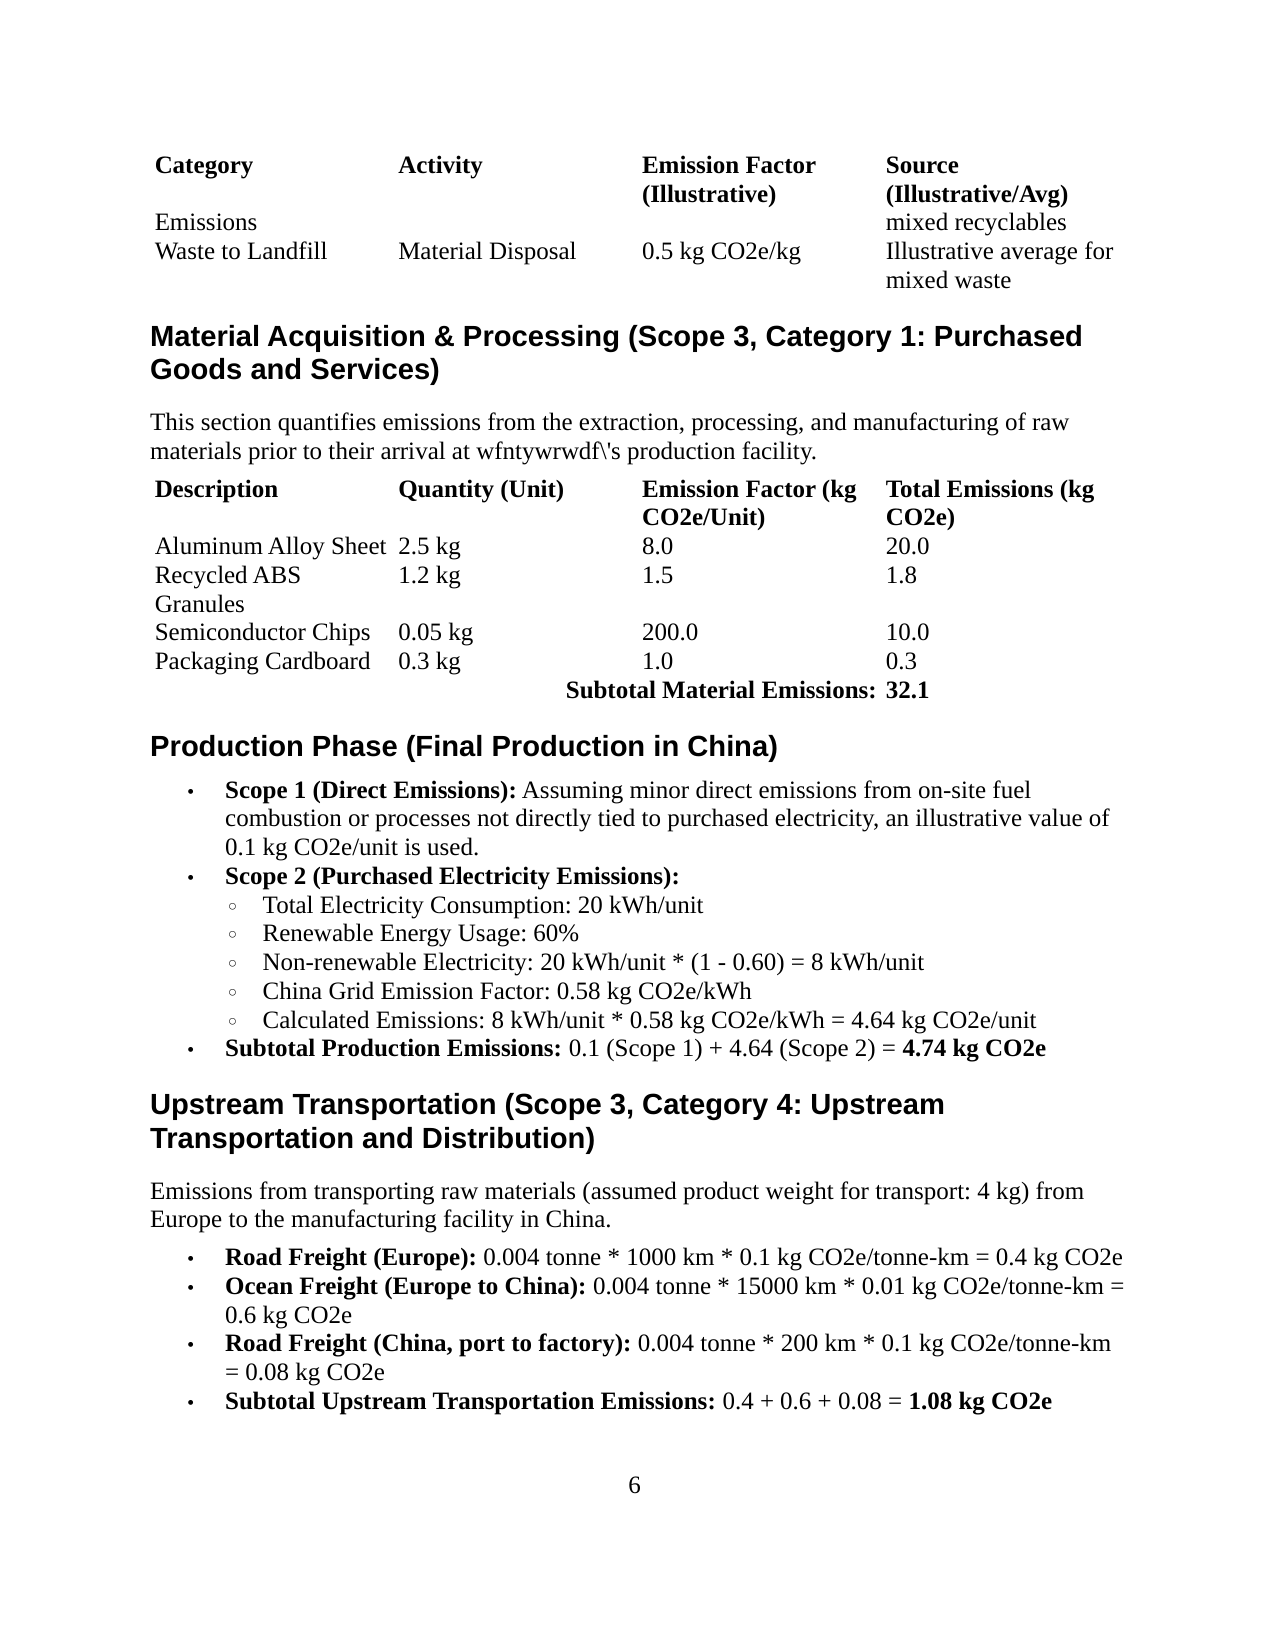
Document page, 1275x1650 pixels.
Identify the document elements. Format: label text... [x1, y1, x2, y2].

table_header Total Emissions (kg CO2e) [881, 474, 1125, 531]
table_cell 1.2 kg [394, 560, 637, 617]
table_cell 0.3 [881, 646, 1125, 675]
table_cell [394, 208, 637, 236]
table_cell 2.5 kg [394, 531, 637, 560]
table_header Emission Factor (kg CO2e/Unit) [638, 474, 881, 531]
table_cell Semiconductor Chips [150, 618, 394, 646]
table_cell Illustrative average for mixed waste [881, 236, 1125, 294]
list Total Electricity Consumption: 20 kWh/unit [225, 890, 1125, 918]
table_header Category [150, 150, 394, 207]
table_cell 0.5 kg CO2e/kg [638, 236, 881, 294]
table_cell Packaging Cardboard [150, 646, 394, 675]
table_cell Subtotal Material Emissions: [150, 675, 881, 704]
list Calculated Emissions: 8 kWh/unit * 0.58 kg CO2e/kWh = 4.64 kg CO2e/unit [225, 1005, 1125, 1033]
table_cell Waste to Landfill [150, 236, 394, 294]
table_cell 1.0 [638, 646, 881, 675]
table_header Source (Illustrative/Avg) [881, 150, 1125, 207]
table_cell 1.5 [638, 560, 881, 617]
table_header Description [150, 474, 394, 531]
table_cell 200.0 [638, 618, 881, 646]
table_cell 8.0 [638, 531, 881, 560]
list Subtotal Production Emissions: 0.1 (Scope 1) + 4.64 (Scope 2) = 4.74 kg CO2e [187, 1033, 1125, 1062]
table_cell 20.0 [881, 531, 1125, 560]
table_header Activity [394, 150, 637, 207]
table_cell 32.1 [881, 675, 1125, 704]
table_cell [638, 208, 881, 236]
list Renewable Energy Usage: 60% [225, 918, 1125, 947]
table_header Quantity (Unit) [394, 474, 637, 531]
list Non-renewable Electricity: 20 kWh/unit * (1 - 0.60) = 8 kWh/unit [225, 947, 1125, 976]
subtitle Upstream Transportation (Scope 3, Category 4: Upstream Transportation and Distribution) [150, 1087, 1125, 1154]
list Scope 2 (Purchased Electricity Emissions): [187, 861, 1125, 890]
table_cell 0.3 kg [394, 646, 637, 675]
table_cell Aluminum Alloy Sheet [150, 531, 394, 560]
list Ocean Freight (Europe to China): 0.004 tonne * 15000 km * 0.01 kg CO2e/tonne-km = 0.6 kg CO2e [187, 1271, 1125, 1328]
text This section quantifies emissions from the extraction, processing, and manufacturing of raw materials prior to their arrival at wfntywrwdf\'s production facility. [150, 407, 1125, 465]
table_cell 0.05 kg [394, 618, 637, 646]
table_header Emission Factor (Illustrative) [638, 150, 881, 207]
table_cell Recycled ABS Granules [150, 560, 394, 617]
text Emissions from transporting raw materials (assumed product weight for transport: 4 kg) from Europe to the manufacturing facility in China. [150, 1176, 1125, 1233]
table_cell mixed recyclables [881, 208, 1125, 236]
list China Grid Emission Factor: 0.58 kg CO2e/kWh [225, 976, 1125, 1005]
table_cell 10.0 [881, 618, 1125, 646]
subtitle Production Phase (Final Production in China) [150, 729, 1125, 762]
table_cell 1.8 [881, 560, 1125, 617]
list Road Freight (Europe): 0.004 tonne * 1000 km * 0.1 kg CO2e/tonne-km = 0.4 kg CO2e [187, 1242, 1125, 1271]
list Subtotal Upstream Transportation Emissions: 0.4 + 0.6 + 0.08 = 1.08 kg CO2e [187, 1386, 1125, 1415]
subtitle Material Acquisition & Processing (Scope 3, Category 1: Purchased Goods and Services) [150, 319, 1125, 386]
list Scope 1 (Direct Emissions): Assuming minor direct emissions from on-site fuel combustion or processes not directly tied to purchased electricity, an illustrative value of 0.1 kg CO2e/unit is used. [187, 775, 1125, 861]
list Road Freight (China, port to factory): 0.004 tonne * 200 km * 0.1 kg CO2e/tonne-km = 0.08 kg CO2e [187, 1328, 1125, 1386]
table_cell Emissions [150, 208, 394, 236]
table_cell Material Disposal [394, 236, 637, 294]
